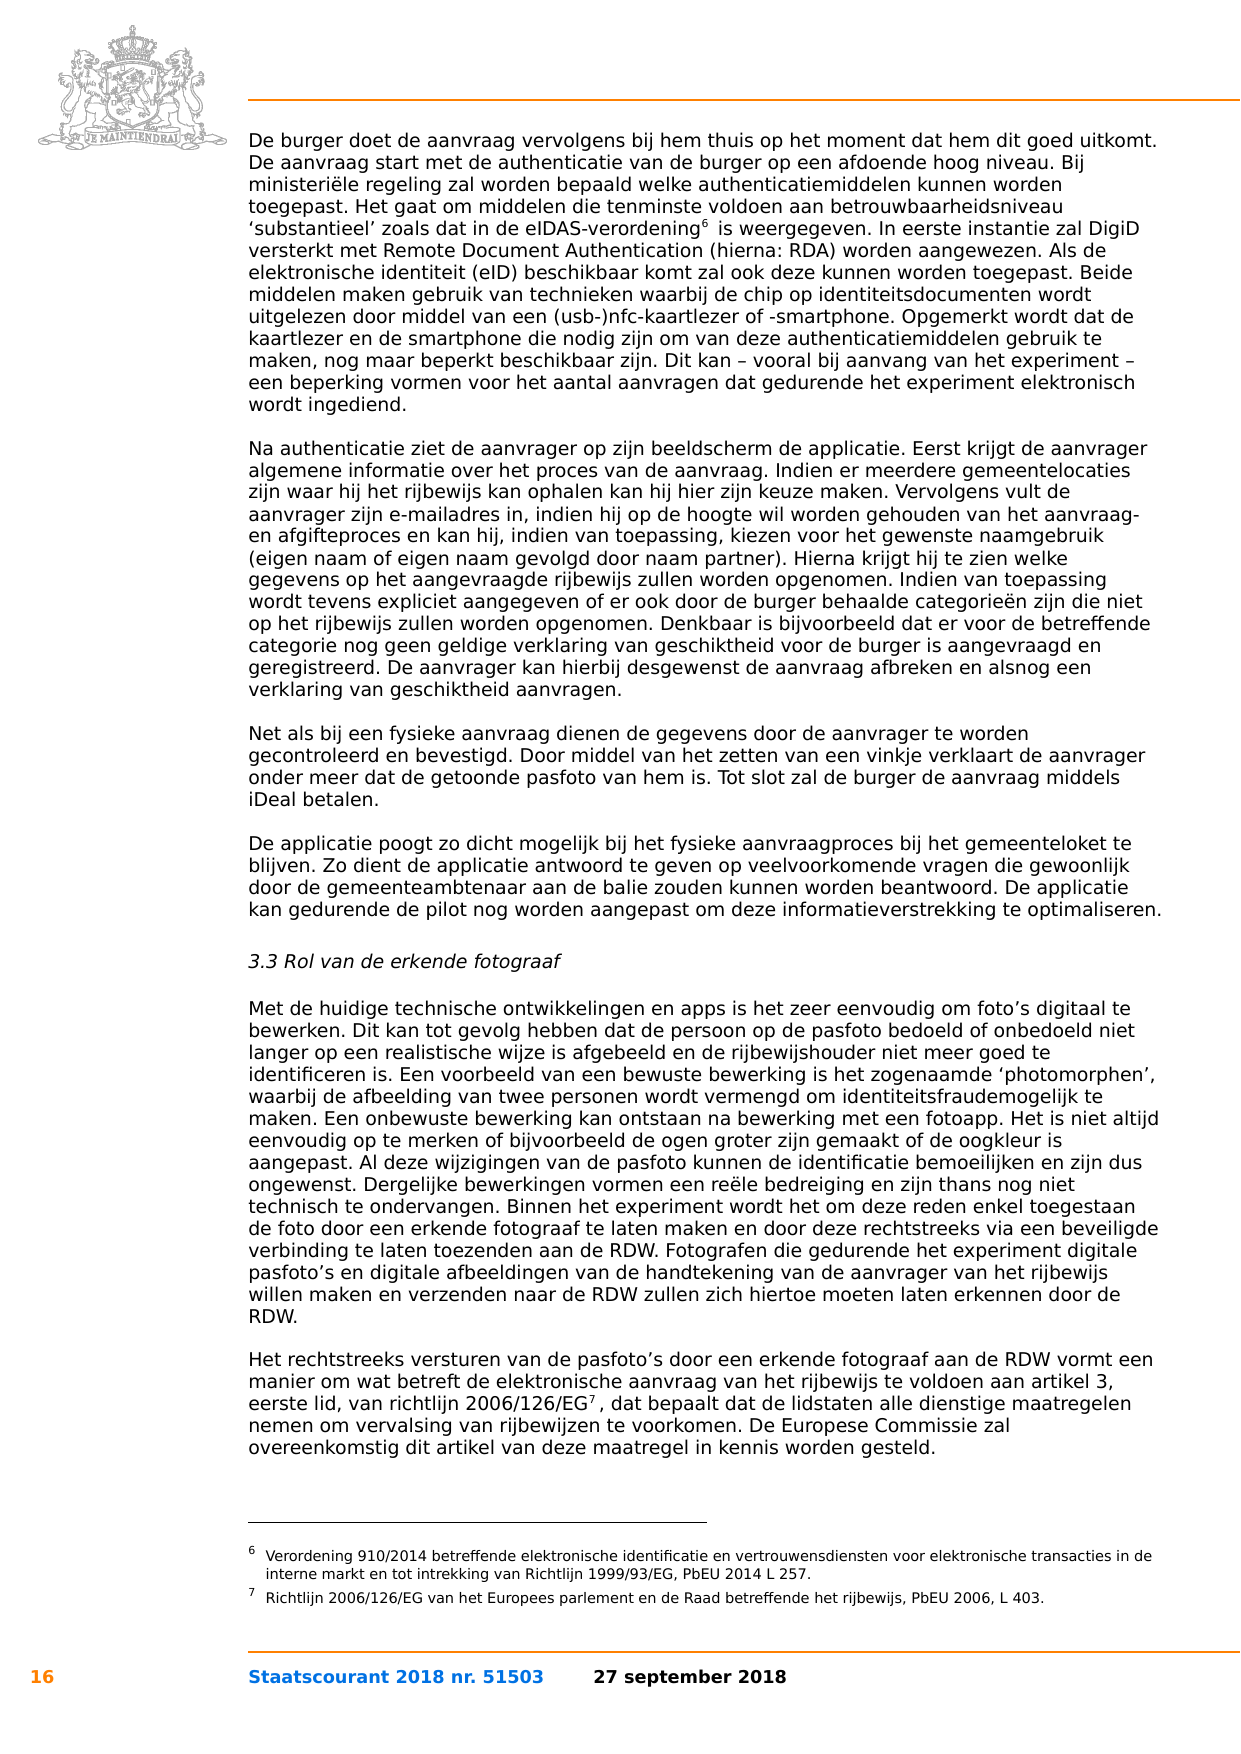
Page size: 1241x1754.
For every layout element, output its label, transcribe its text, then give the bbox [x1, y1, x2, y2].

text Het rechtstreeks versturen van de pasfoto’s door een erkende fotograaf aan de RDW vormt een manier om wat betreft de elektronische aanvraag van het rijbewijs te voldoen aan artikel 3, eerste lid, van richtlijn 2006/126/EG, dat bepaalt dat de lidstaten alle dienstige maatregelen nemen om vervalsing van rijbewijzen te voorkomen. De Europese Commissie zal overeenkomstig dit artikel van deze maatregel in kennis worden gesteld. [248, 1349, 1163, 1459]
text Met de huidige technische ontwikkelingen en apps is het zeer eenvoudig om foto’s digitaal te bewerken. Dit kan tot gevolg hebben dat de persoon op de pasfoto bedoeld of onbedoeld niet langer op een realistische wijze is afgebeeld en de rijbewijshouder niet meer goed te identificeren is. Een voorbeeld van een bewuste bewerking is het zogenaamde ‘photomorphen’, waarbij de afbeelding van twee personen wordt vermengd om identiteitsfraudemogelijk te maken. Een onbewuste bewerking kan ontstaan na bewerking met een fotoapp. Het is niet altijd eenvoudig op te merken of bijvoorbeeld de ogen groter zijn gemaakt of de oogkleur is aangepast. Al deze wijzigingen van de pasfoto kunnen de identificatie bemoeilijken en zijn dus ongewenst. Dergelijke bewerkingen vormen een reële bedreiging en zijn thans nog niet technisch te ondervangen. Binnen het experiment wordt het om deze reden enkel toegestaan de foto door een erkende fotograaf te laten maken en door deze rechtstreeks via een beveiligde verbinding te laten toezenden aan de RDW. Fotografen die gedurende het experiment digitale pasfoto’s en digitale afbeeldingen van de handtekening van de aanvrager van het rijbewijs willen maken en verzenden naar de RDW zullen zich hiertoe moeten laten erkennen door de RDW. [248, 998, 1163, 1327]
text Net als bij een fysieke aanvraag dienen de gegevens door de aanvrager te worden gecontroleerd en bevestigd. Door middel van het zetten van een vinkje verklaart de aanvrager onder meer dat de getoonde pasfoto van hem is. Tot slot zal de burger de aanvraag middels iDeal betalen. [248, 723, 1163, 811]
picture [38, 25, 227, 150]
text Na authenticatie ziet de aanvrager op zijn beeldscherm de applicatie. Eerst krijgt de aanvrager algemene informatie over het proces van de aanvraag. Indien er meerdere gemeentelocaties zijn waar hij het rijbewijs kan ophalen kan hij hier zijn keuze maken. Vervolgens vult de aanvrager zijn e-mailadres in, indien hij op de hoogte wil worden gehouden van het aanvraag- en afgifteproces en kan hij, indien van toepassing, kiezen voor het gewenste naamgebruik (eigen naam of eigen naam gevolgd door naam partner). Hierna krijgt hij te zien welke gegevens op het aangevraagde rijbewijs zullen worden opgenomen. Indien van toepassing wordt tevens expliciet aangegeven of er ook door de burger behaalde categorieën zijn die niet op het rijbewijs zullen worden opgenomen. Denkbaar is bijvoorbeeld dat er voor de betreffende categorie nog geen geldige verklaring van geschiktheid voor de burger is aangevraagd en geregistreerd. De aanvrager kan hierbij desgewenst de aanvraag afbreken en alsnog een verklaring van geschiktheid aanvragen. [248, 437, 1163, 701]
text De applicatie poogt zo dicht mogelijk bij het fysieke aanvraagproces bij het gemeenteloket te blijven. Zo dient de applicatie antwoord te geven op veelvoorkomende vragen die gewoonlijk door de gemeenteambtenaar aan de balie zouden kunnen worden beantwoord. De applicatie kan gedurende de pilot nog worden aangepast om deze informatieverstrekking te optimaliseren. [248, 833, 1163, 921]
text De burger doet de aanvraag vervolgens bij hem thuis op het moment dat hem dit goed uitkomt. De aanvraag start met de authenticatie van de burger op een afdoende hoog niveau. Bij ministeriële regeling zal worden bepaald welke authenticatiemiddelen kunnen worden toegepast. Het gaat om middelen die tenminste voldoen aan betrouwbaarheidsniveau ‘substantieel’ zoals dat in de eIDAS-verordening is weergegeven. In eerste instantie zal DigiD versterkt met Remote Document Authentication (hierna: RDA) worden aangewezen. Als de elektronische identiteit (eID) beschikbaar komt zal ook deze kunnen worden toegepast. Beide middelen maken gebruik van technieken waarbij de chip op identiteitsdocumenten wordt uitgelezen door middel van een (usb-)nfc-kaartlezer of -smartphone. Opgemerkt wordt dat de kaartlezer en de smartphone die nodig zijn om van deze authenticatiemiddelen gebruik te maken, nog maar beperkt beschikbaar zijn. Dit kan – vooral bij aanvang van het experiment – een beperking vormen voor het aantal aanvragen dat gedurende het experiment elektronisch wordt ingediend. [248, 130, 1163, 416]
text Richtlijn 2006/126/EG van het Europees parlement en de Raad betreffende het rijbewijs, PbEU 2006, L 403. [248, 1586, 1163, 1608]
subtitle 3.3 Rol van de erkende fotograaf [248, 951, 1163, 973]
text Verordening 910/2014 betreffende elektronische identificatie en vertrouwensdiensten voor elektronische transacties in de interne markt en tot intrekking van Richtlijn 1999/93/EG, PbEU 2014 L 257. [248, 1544, 1163, 1583]
